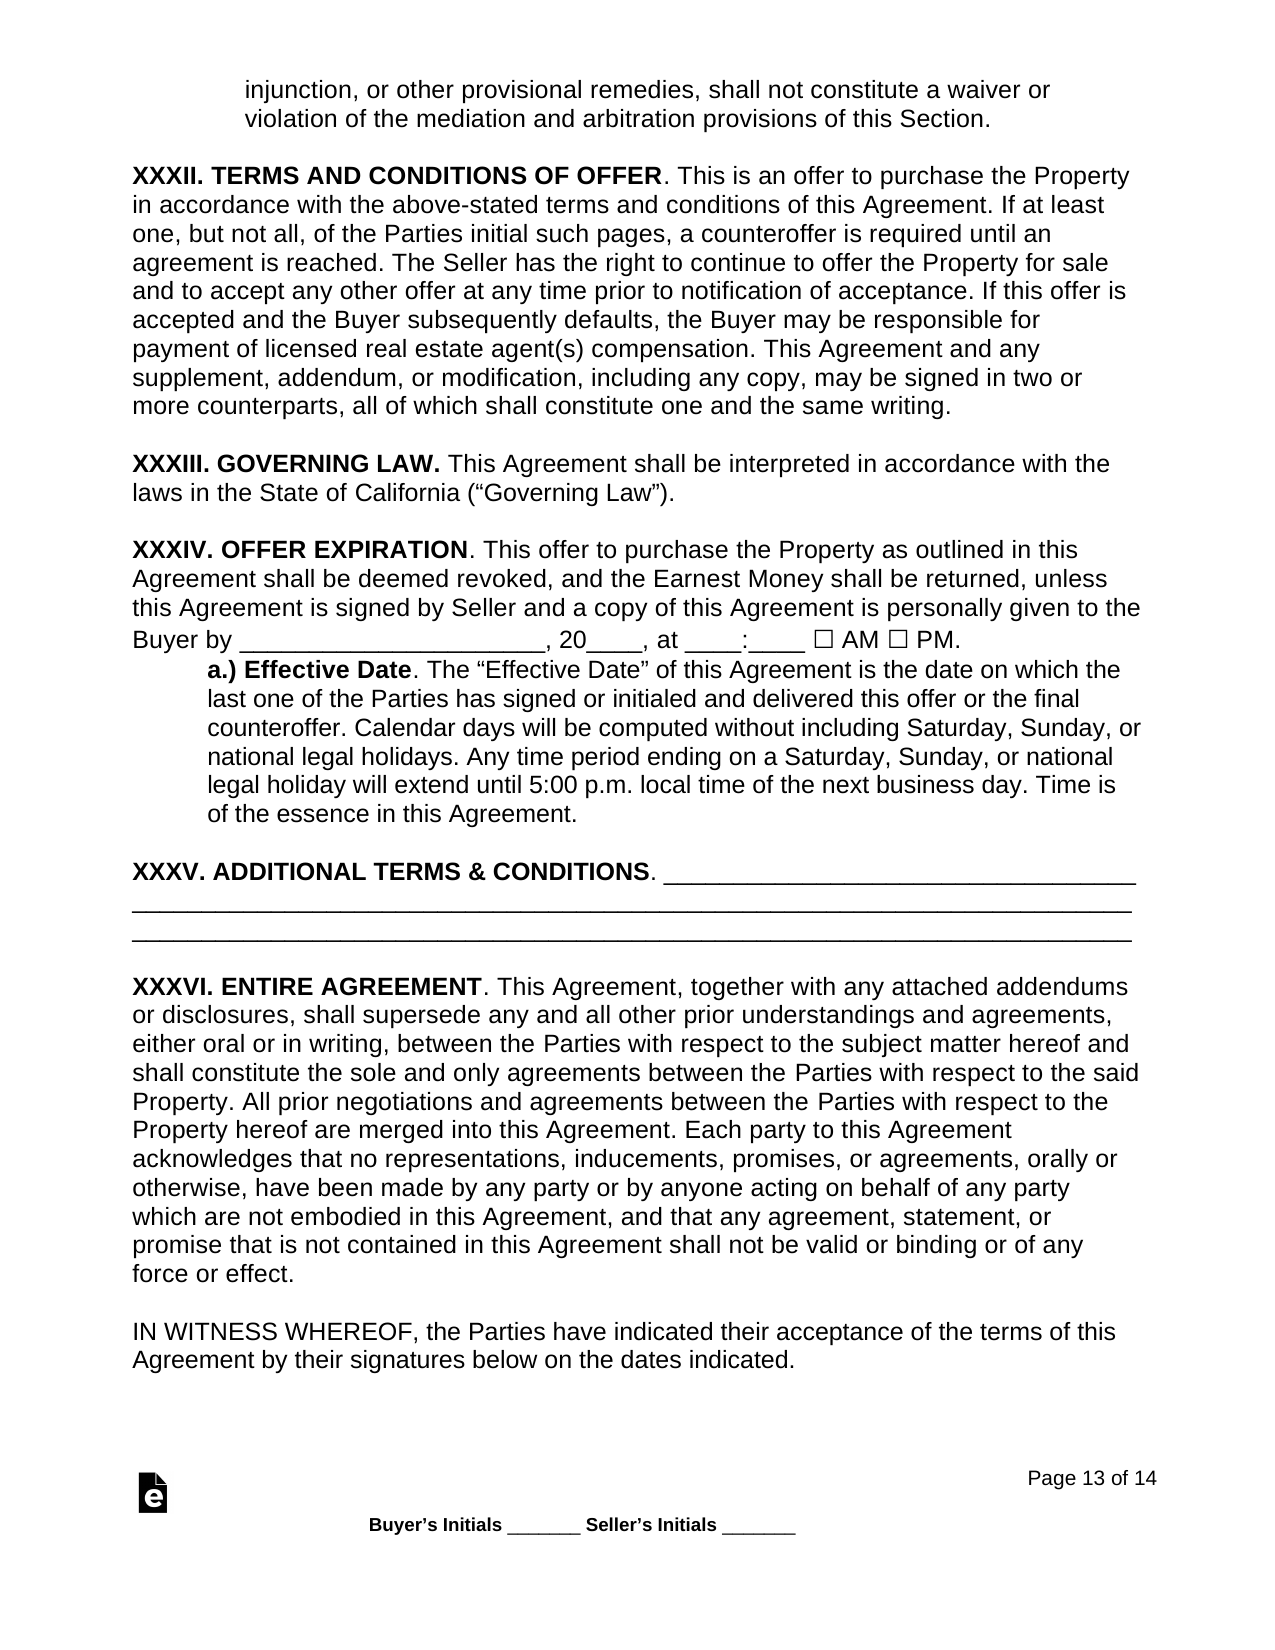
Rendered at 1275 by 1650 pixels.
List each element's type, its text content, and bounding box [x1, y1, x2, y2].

list injunction, or other provisional remedies, shall not constitute a waiver or violation of the mediation and arbitration provisions of this Section. [207, 75, 1143, 132]
text ________________________________________________________________________ [132, 885, 1143, 914]
text XXXIII. GOVERNING LAW. This Agreement shall be interpreted in accordance with the laws in the State of California (“Governing Law”). [132, 449, 1143, 506]
text IN WITNESS WHEREOF, the Parties have indicated their acceptance of the terms of this Agreement by their signatures below on the dates indicated. [132, 1317, 1143, 1374]
text XXXIV. OFFER EXPIRATION. This offer to purchase the Property as outlined in this Agreement shall be deemed revoked, and the Earnest Money shall be returned, unless this Agreement is signed by Seller and a copy of this Agreement is personally given to the Buyer by ______________________, 20____, at ____:____ ☐ AM ☐ PM. [132, 535, 1143, 655]
text ________________________________________________________________________ [132, 914, 1143, 943]
text XXXV. ADDITIONAL TERMS & CONDITIONS. __________________________________ [132, 857, 1143, 885]
text a.) Effective Date. The “Effective Date” of this Agreement is the date on which the last one of the Parties has signed or initialed and delivered this offer or the final counteroffer. Calendar days will be computed without including Saturday, Sunday, or national legal holidays. Any time period ending on a Saturday, Sunday, or national legal holiday will extend until 5:00 p.m. local time of the next business day. Time is of the essence in this Agreement. [207, 655, 1143, 828]
text XXXVI. ENTIRE AGREEMENT. This Agreement, together with any attached addendums or disclosures, shall supersede any and all other prior understandings and agreements, either oral or in writing, between the Parties with respect to the subject matter hereof and shall constitute the sole and only agreements between the Parties with respect to the said Property. All prior negotiations and agreements between the Parties with respect to the Property hereof are merged into this Agreement. Each party to this Agreement acknowledges that no representations, inducements, promises, or agreements, orally or otherwise, have been made by any party or by anyone acting on behalf of any party which are not embodied in this Agreement, and that any agreement, statement, or promise that is not contained in this Agreement shall not be valid or binding or of any force or effect. [132, 972, 1143, 1288]
text XXXII. TERMS AND CONDITIONS OF OFFER. This is an offer to purchase the Property in accordance with the above-stated terms and conditions of this Agreement. If at least one, but not all, of the Parties initial such pages, a counteroffer is required until an agreement is reached. The Seller has the right to continue to offer the Property for sale and to accept any other offer at any time prior to notification of acceptance. If this offer is accepted and the Buyer subsequently defaults, the Buyer may be responsible for payment of licensed real estate agent(s) compensation. This Agreement and any supplement, addendum, or modification, including any copy, may be signed in two or more counterparts, all of which shall constitute one and the same writing. [132, 161, 1143, 420]
